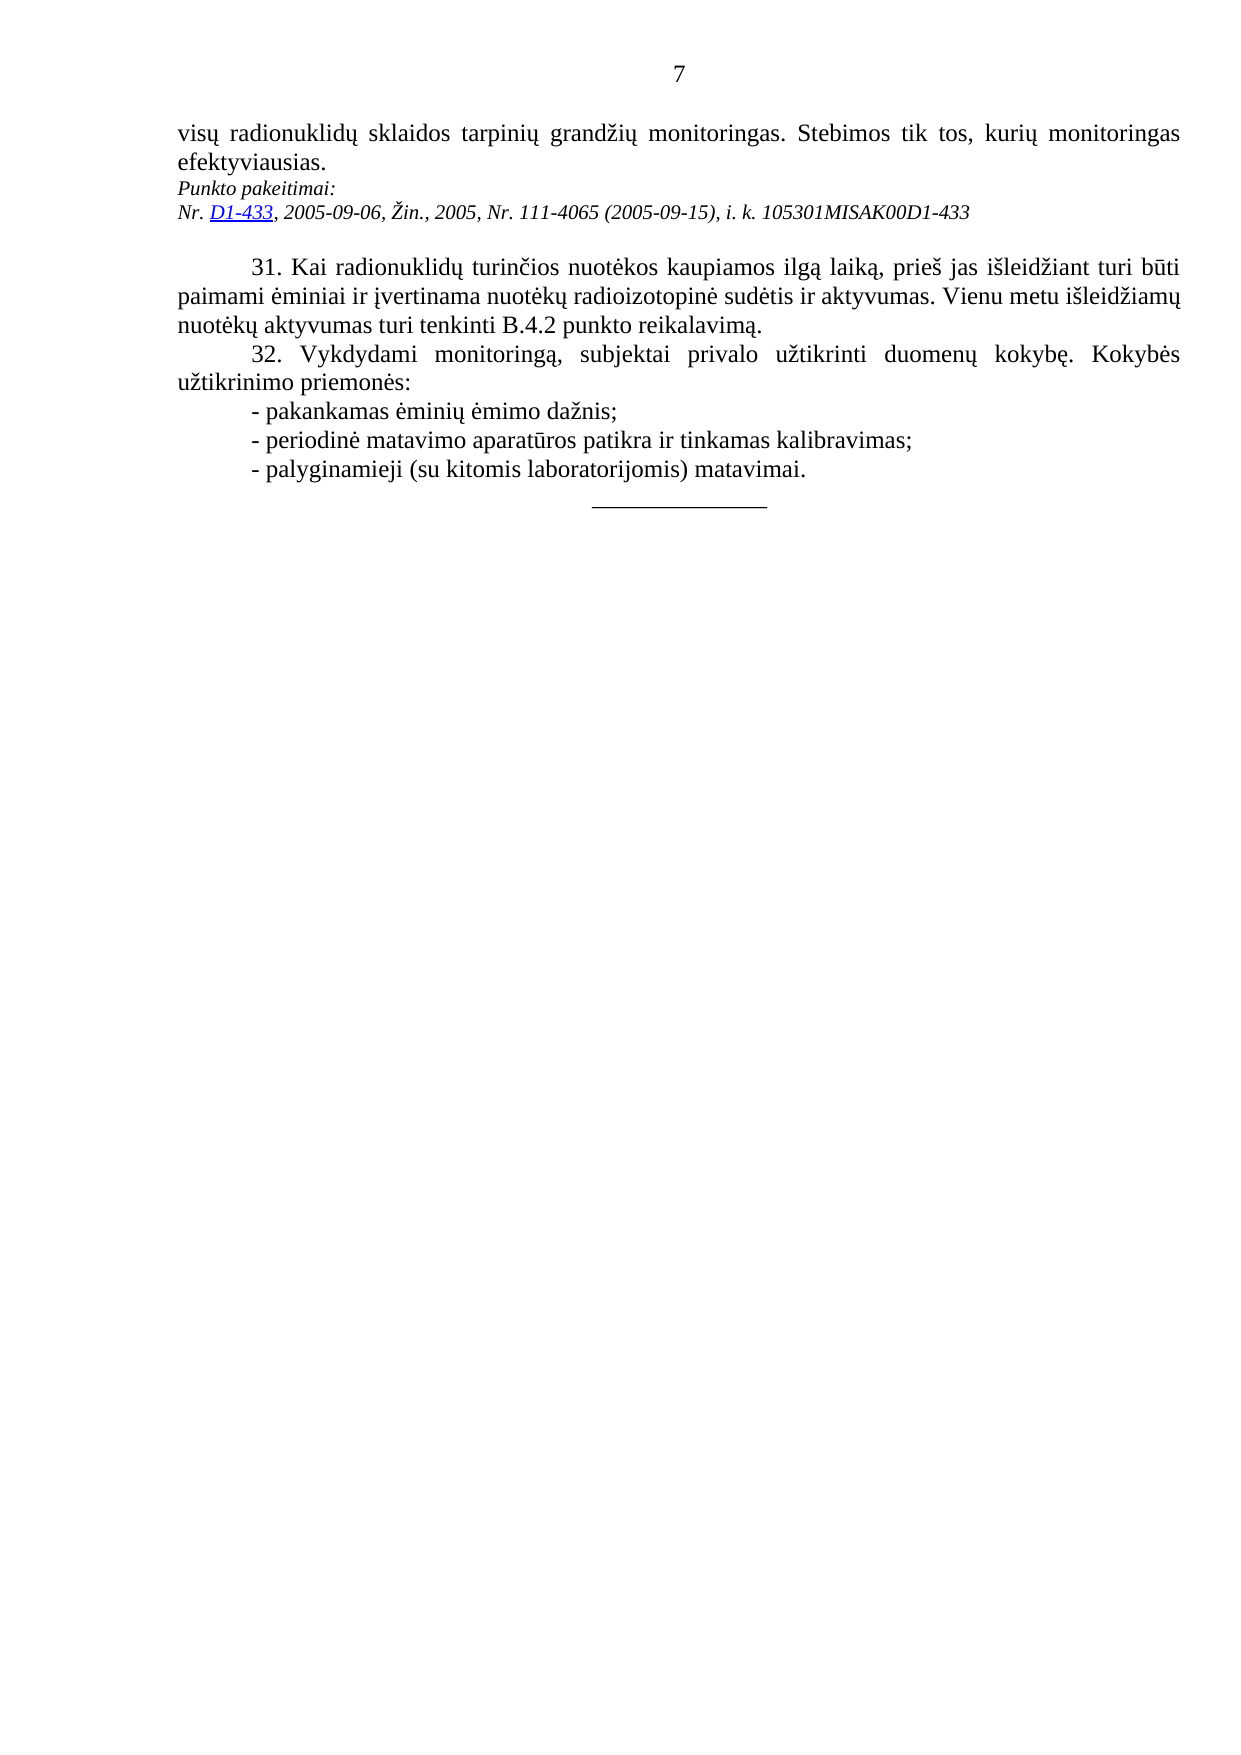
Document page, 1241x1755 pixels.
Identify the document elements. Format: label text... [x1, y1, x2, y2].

text - periodinė matavimo aparatūros patikra ir tinkamas kalibravimas; [177, 425, 1181, 454]
text ______________ [177, 482, 1181, 511]
text - palyginamieji (su kitomis laboratorijomis) matavimai. [177, 454, 1181, 482]
text 32. Vykdydami monitoringą, subjektai privalo užtikrinti duomenų kokybę. Kokybės užtikrinimo priemonės: [177, 339, 1181, 396]
text Punkto pakeitimai: [177, 176, 1181, 200]
text 31. Kai radionuklidų turinčios nuotėkos kaupiamos ilgą laiką, prieš jas išleidžiant turi būti paimami ėminiai ir įvertinama nuotėkų radioizotopinė sudėtis ir aktyvumas. Vienu metu išleidžiamų nuotėkų aktyvumas turi tenkinti B.4.2 punkto reikalavimą. [177, 252, 1181, 339]
text - pakankamas ėminių ėmimo dažnis; [177, 396, 1181, 425]
text Nr. D1-433, 2005-09-06, Žin., 2005, Nr. 111-4065 (2005-09-15), i. k. 105301MISAK00D1-433 [177, 200, 1181, 224]
text visų radionuklidų sklaidos tarpinių grandžių monitoringas. Stebimos tik tos, kurių monitoringas efektyviausias. [177, 118, 1181, 176]
